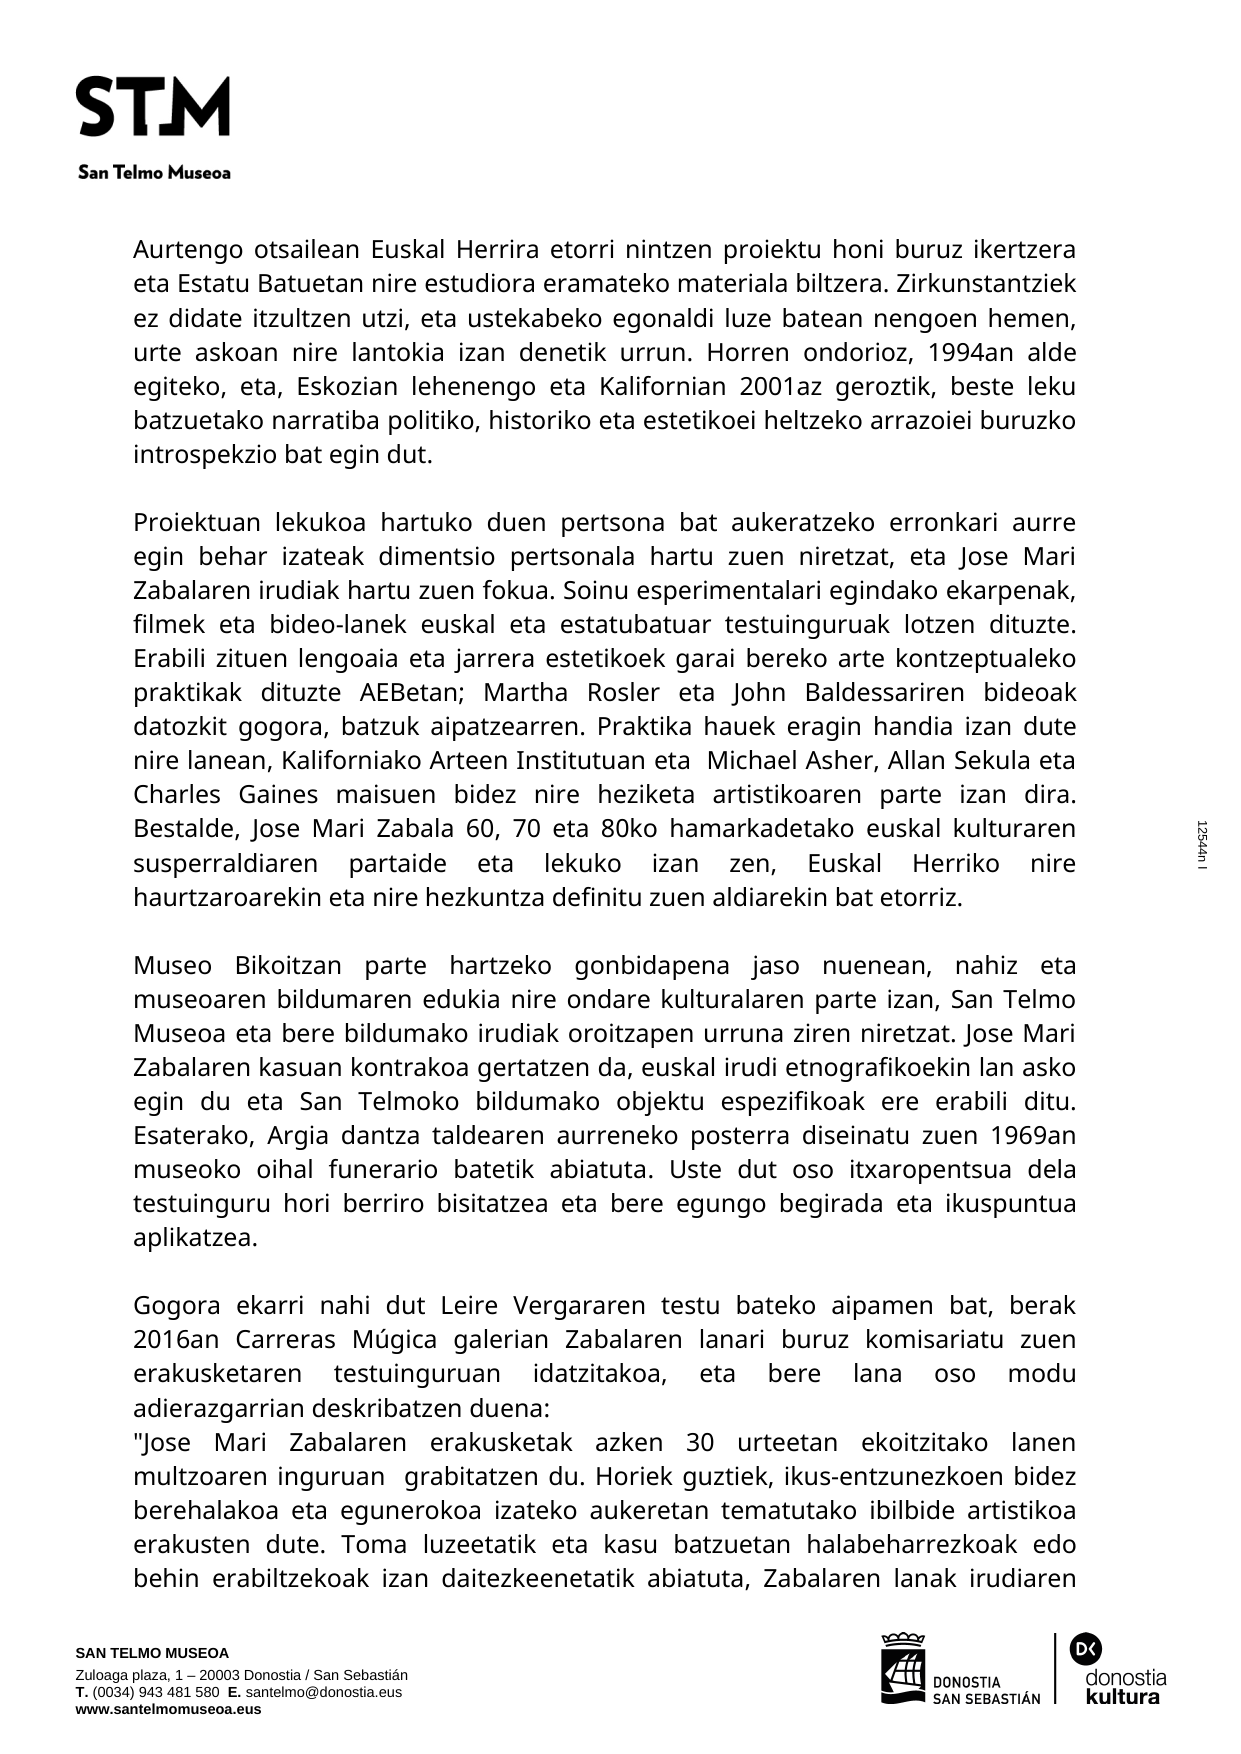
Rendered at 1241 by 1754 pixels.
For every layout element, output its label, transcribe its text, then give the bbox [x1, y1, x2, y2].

text Aurtengo otsailean Euskal Herrira etorri nintzen proiektu honi buruz ikertzera eta Estatu Batuetan nire estudiora eramateko materiala biltzera. Zirkunstantziek ez didate itzultzen utzi, eta ustekabeko egonaldi luze batean nengoen hemen, urte askoan nire lantokia izan denetik urrun. Horren ondorioz, 1994an alde egiteko, eta, Eskozian lehenengo eta Kalifornian 2001az geroztik, beste leku batzuetako narratiba politiko, historiko eta estetikoei heltzeko arrazoiei buruzko introspekzio bat egin dut. [133, 232, 1078, 471]
text Gogora ekarri nahi dut Leire Vergararen testu bateko aipamen bat, berak 2016an Carreras Múgica galerian Zabalaren lanari buruz komisariatu zuen erakusketaren testuinguruan idatzitakoa, eta bere lana oso modu adierazgarrian deskribatzen duena: [133, 1288, 1078, 1424]
text "Jose Mari Zabalaren erakusketak azken 30 urteetan ekoitzitako lanen multzoaren inguruan grabitatzen du. Horiek guztiek, ikus-entzunezkoen bidez berehalakoa eta egunerokoa izateko aukeretan tematutako ibilbide artistikoa erakusten dute. Toma luzeetatik eta kasu batzuetan halabeharrezkoak edo behin erabiltzekoak izan daitezkeenetatik abiatuta, Zabalaren lanak irudiaren [133, 1424, 1078, 1594]
picture [75, 73, 234, 182]
picture [881, 1632, 1167, 1704]
text Museo Bikoitzan parte hartzeko gonbidapena jaso nuenean, nahiz eta museoaren bildumaren edukia nire ondare kulturalaren parte izan, San Telmo Museoa eta bere bildumako irudiak oroitzapen urruna ziren niretzat. Jose Mari Zabalaren kasuan kontrakoa gertatzen da, euskal irudi etnografikoekin lan asko egin du eta San Telmoko bildumako objektu espezifikoak ere erabili ditu. Esaterako, Argia dantza taldearen aurreneko posterra diseinatu zuen 1969an museoko oihal funerario batetik abiatuta. Uste dut oso itxaropentsua dela testuinguru hori berriro bisitatzea eta bere egungo begirada eta ikuspuntua aplikatzea. [133, 947, 1078, 1254]
text Proiektuan lekukoa hartuko duen pertsona bat aukeratzeko erronkari aurre egin behar izateak dimentsio pertsonala hartu zuen niretzat, eta Jose Mari Zabalaren irudiak hartu zuen fokua. Soinu esperimentalari egindako ekarpenak, filmek eta bideo-lanek euskal eta estatubatuar testuinguruak lotzen dituzte. Erabili zituen lengoaia eta jarrera estetikoek garai bereko arte kontzeptualeko praktikak dituzte AEBetan; Martha Rosler eta John Baldessariren bideoak datozkit gogora, batzuk aipatzearren. Praktika hauek eragin handia izan dute nire lanean, Kaliforniako Arteen Institutuan eta Michael Asher, Allan Sekula eta Charles Gaines maisuen bidez nire heziketa artistikoaren parte izan dira. Bestalde, Jose Mari Zabala 60, 70 eta 80ko hamarkadetako euskal kulturaren susperraldiaren partaide eta lekuko izan zen, Euskal Herriko nire haurtzaroarekin eta nire hezkuntza definitu zuen aldiarekin bat etorriz. [133, 504, 1078, 913]
